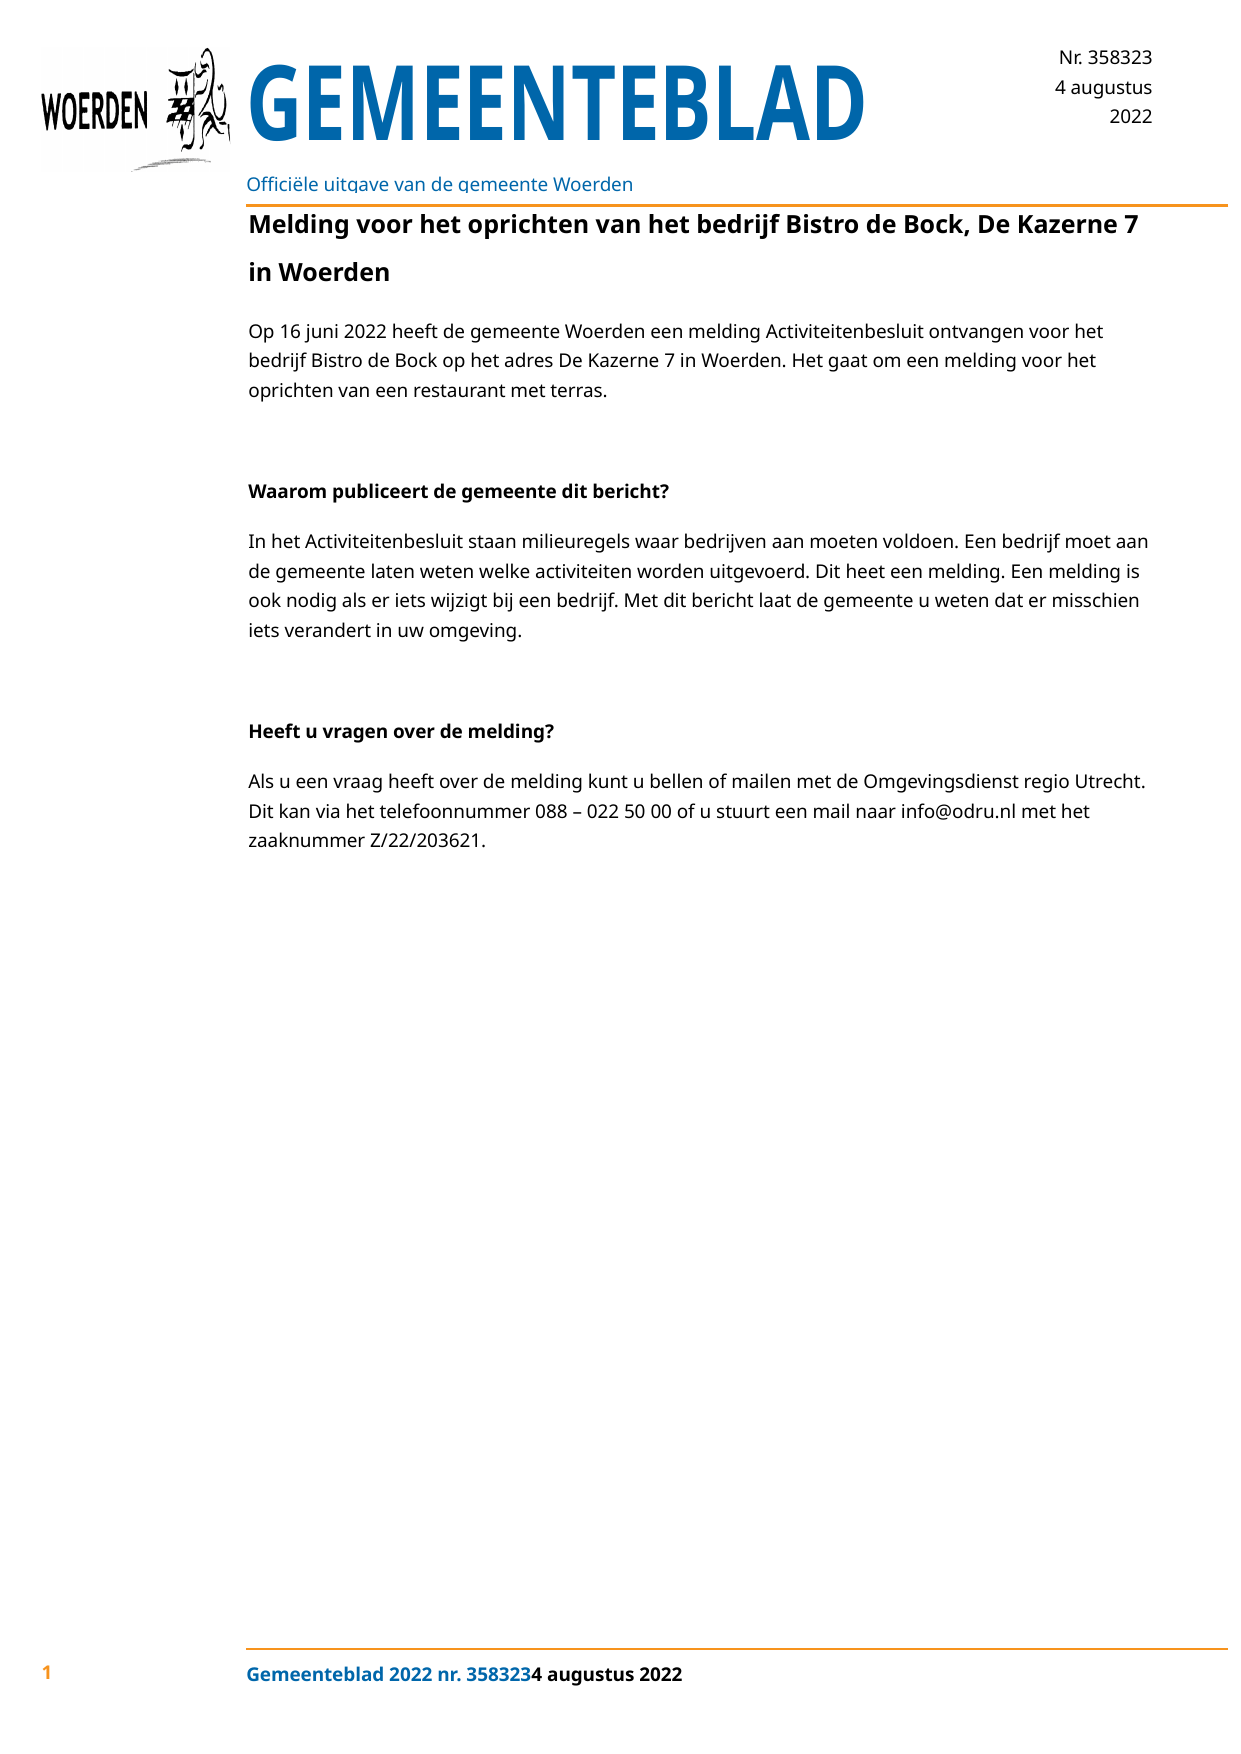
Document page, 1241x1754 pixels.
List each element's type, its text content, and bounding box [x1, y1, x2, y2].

text Waarom publiceert de gemeente dit bericht? [248, 478, 1152, 504]
text Als u een vraag heeft over de melding kunt u bellen of mailen met de Omgevingsdienst regio Utrecht. Dit kan via het telefoonnummer 088 – 022 50 00 of u stuurt een mail naar info@odru.nl met het zaaknummer Z/22/203621. [248, 768, 1152, 853]
picture [41, 47, 231, 172]
text Melding voor het oprichten van het bedrijf Bistro de Bock, De Kazerne 7 in Woerden [248, 207, 1152, 288]
text In het Activiteitenbesluit staan milieuregels waar bedrijven aan moeten voldoen. Een bedrijf moet aan de gemeente laten weten welke activiteiten worden uitgevoerd. Dit heet een melding. Een melding is ook nodig als er iets wijzigt bij een bedrijf. Met dit bericht laat de gemeente u weten dat er misschien iets verandert in uw omgeving. [248, 528, 1152, 643]
text Op 16 juni 2022 heeft de gemeente Woerden een melding Activiteitenbesluit ontvangen voor het bedrijf Bistro de Bock op het adres De Kazerne 7 in Woerden. Het gaat om een melding voor het oprichten van een restaurant met terras. [248, 318, 1152, 403]
text Heeft u vragen over de melding? [248, 718, 1152, 744]
